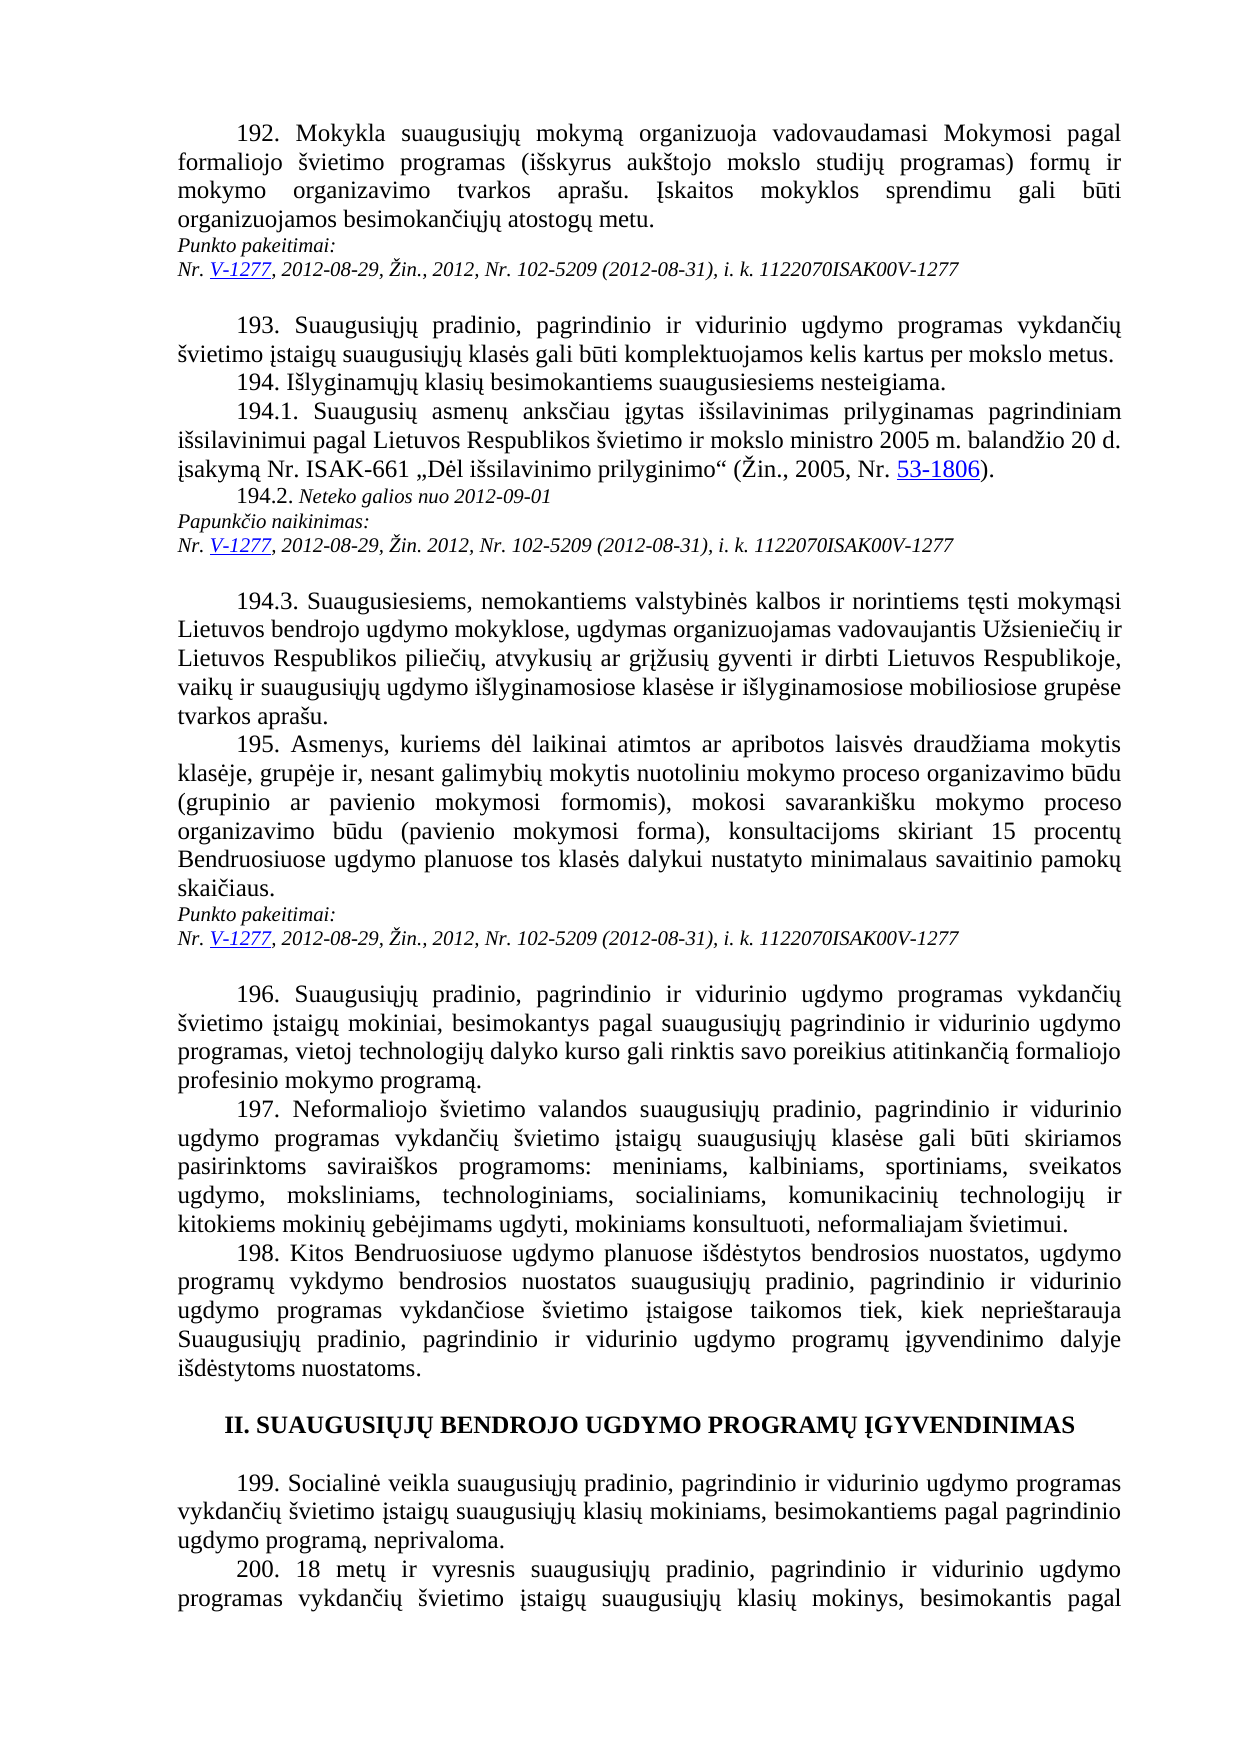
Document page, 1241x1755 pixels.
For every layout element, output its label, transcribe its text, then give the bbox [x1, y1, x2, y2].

text 198. Kitos Bendruosiuose ugdymo planuose išdėstytos bendrosios nuostatos, ugdymo programų vykdymo bendrosios nuostatos suaugusiųjų pradinio, pagrindinio ir vidurinio ugdymo programas vykdančiose švietimo įstaigose taikomos tiek, kiek neprieštarauja Suaugusiųjų pradinio, pagrindinio ir vidurinio ugdymo programų įgyvendinimo dalyje išdėstytoms nuostatoms. [177, 1238, 1122, 1381]
text 194.1. Suaugusių asmenų anksčiau įgytas išsilavinimas prilyginamas pagrindiniam išsilavinimui pagal Lietuvos Respublikos švietimo ir mokslo ministro 2005 m. balandžio 20 d. įsakymą Nr. ISAK-661 „Dėl išsilavinimo prilyginimo“ (Žin., 2005, Nr. 53-1806). [177, 396, 1122, 482]
text Nr. V-1277, 2012-08-29, Žin. 2012, Nr. 102-5209 (2012-08-31), i. k. 1122070ISAK00V-1277 [177, 533, 1122, 557]
text 192. Mokykla suaugusiųjų mokymą organizuoja vadovaudamasi Mokymosi pagal formaliojo švietimo programas (išskyrus aukštojo mokslo studijų programas) formų ir mokymo organizavimo tvarkos aprašu. Įskaitos mokyklos sprendimu gali būti organizuojamos besimokančiųjų atostogų metu. [177, 118, 1122, 233]
text II. SUAUGUSIŲJŲ BENDROJO UGDYMO PROGRAMŲ ĮGYVENDINIMAS [177, 1410, 1122, 1439]
text 196. Suaugusiųjų pradinio, pagrindinio ir vidurinio ugdymo programas vykdančių švietimo įstaigų mokiniai, besimokantys pagal suaugusiųjų pagrindinio ir vidurinio ugdymo programas, vietoj technologijų dalyko kurso gali rinktis savo poreikius atitinkančią formaliojo profesinio mokymo programą. [177, 979, 1122, 1094]
text Papunkčio naikinimas: [177, 509, 1122, 533]
text 195. Asmenys, kuriems dėl laikinai atimtos ar apribotos laisvės draudžiama mokytis klasėje, grupėje ir, nesant galimybių mokytis nuotoliniu mokymo proceso organizavimo būdu (grupinio ar pavienio mokymosi formomis), mokosi savarankišku mokymo proceso organizavimo būdu (pavienio mokymosi forma), konsultacijoms skiriant 15 procentų Bendruosiuose ugdymo planuose tos klasės dalykui nustatyto minimalaus savaitinio pamokų skaičiaus. [177, 729, 1122, 902]
text Nr. V-1277, 2012-08-29, Žin., 2012, Nr. 102-5209 (2012-08-31), i. k. 1122070ISAK00V-1277 [177, 257, 1122, 281]
text 197. Neformaliojo švietimo valandos suaugusiųjų pradinio, pagrindinio ir vidurinio ugdymo programas vykdančių švietimo įstaigų suaugusiųjų klasėse gali būti skiriamos pasirinktoms saviraiškos programoms: meniniams, kalbiniams, sportiniams, sveikatos ugdymo, moksliniams, technologiniams, socialiniams, komunikacinių technologijų ir kitokiems mokinių gebėjimams ugdyti, mokiniams konsultuoti, neformaliajam švietimui. [177, 1094, 1122, 1238]
text 194.3. Suaugusiesiems, nemokantiems valstybinės kalbos ir norintiems tęsti mokymąsi Lietuvos bendrojo ugdymo mokyklose, ugdymas organizuojamas vadovaujantis Užsieniečių ir Lietuvos Respublikos piliečių, atvykusių ar grįžusių gyventi ir dirbti Lietuvos Respublikoje, vaikų ir suaugusiųjų ugdymo išlyginamosiose klasėse ir išlyginamosiose mobiliosiose grupėse tvarkos aprašu. [177, 586, 1122, 729]
text 194.2. Neteko galios nuo 2012-09-01 [177, 482, 1122, 509]
text Nr. V-1277, 2012-08-29, Žin., 2012, Nr. 102-5209 (2012-08-31), i. k. 1122070ISAK00V-1277 [177, 926, 1122, 950]
text 199. Socialinė veikla suaugusiųjų pradinio, pagrindinio ir vidurinio ugdymo programas vykdančių švietimo įstaigų suaugusiųjų klasių mokiniams, besimokantiems pagal pagrindinio ugdymo programą, neprivaloma. [177, 1468, 1122, 1554]
text Punkto pakeitimai: [177, 902, 1122, 926]
text 194. Išlyginamųjų klasių besimokantiems suaugusiesiems nesteigiama. [177, 367, 1122, 396]
text 193. Suaugusiųjų pradinio, pagrindinio ir vidurinio ugdymo programas vykdančių švietimo įstaigų suaugusiųjų klasės gali būti komplektuojamos kelis kartus per mokslo metus. [177, 310, 1122, 367]
text 200. 18 metų ir vyresnis suaugusiųjų pradinio, pagrindinio ir vidurinio ugdymo programas vykdančių švietimo įstaigų suaugusiųjų klasių mokinys, besimokantis pagal [177, 1554, 1122, 1611]
text Punkto pakeitimai: [177, 233, 1122, 257]
